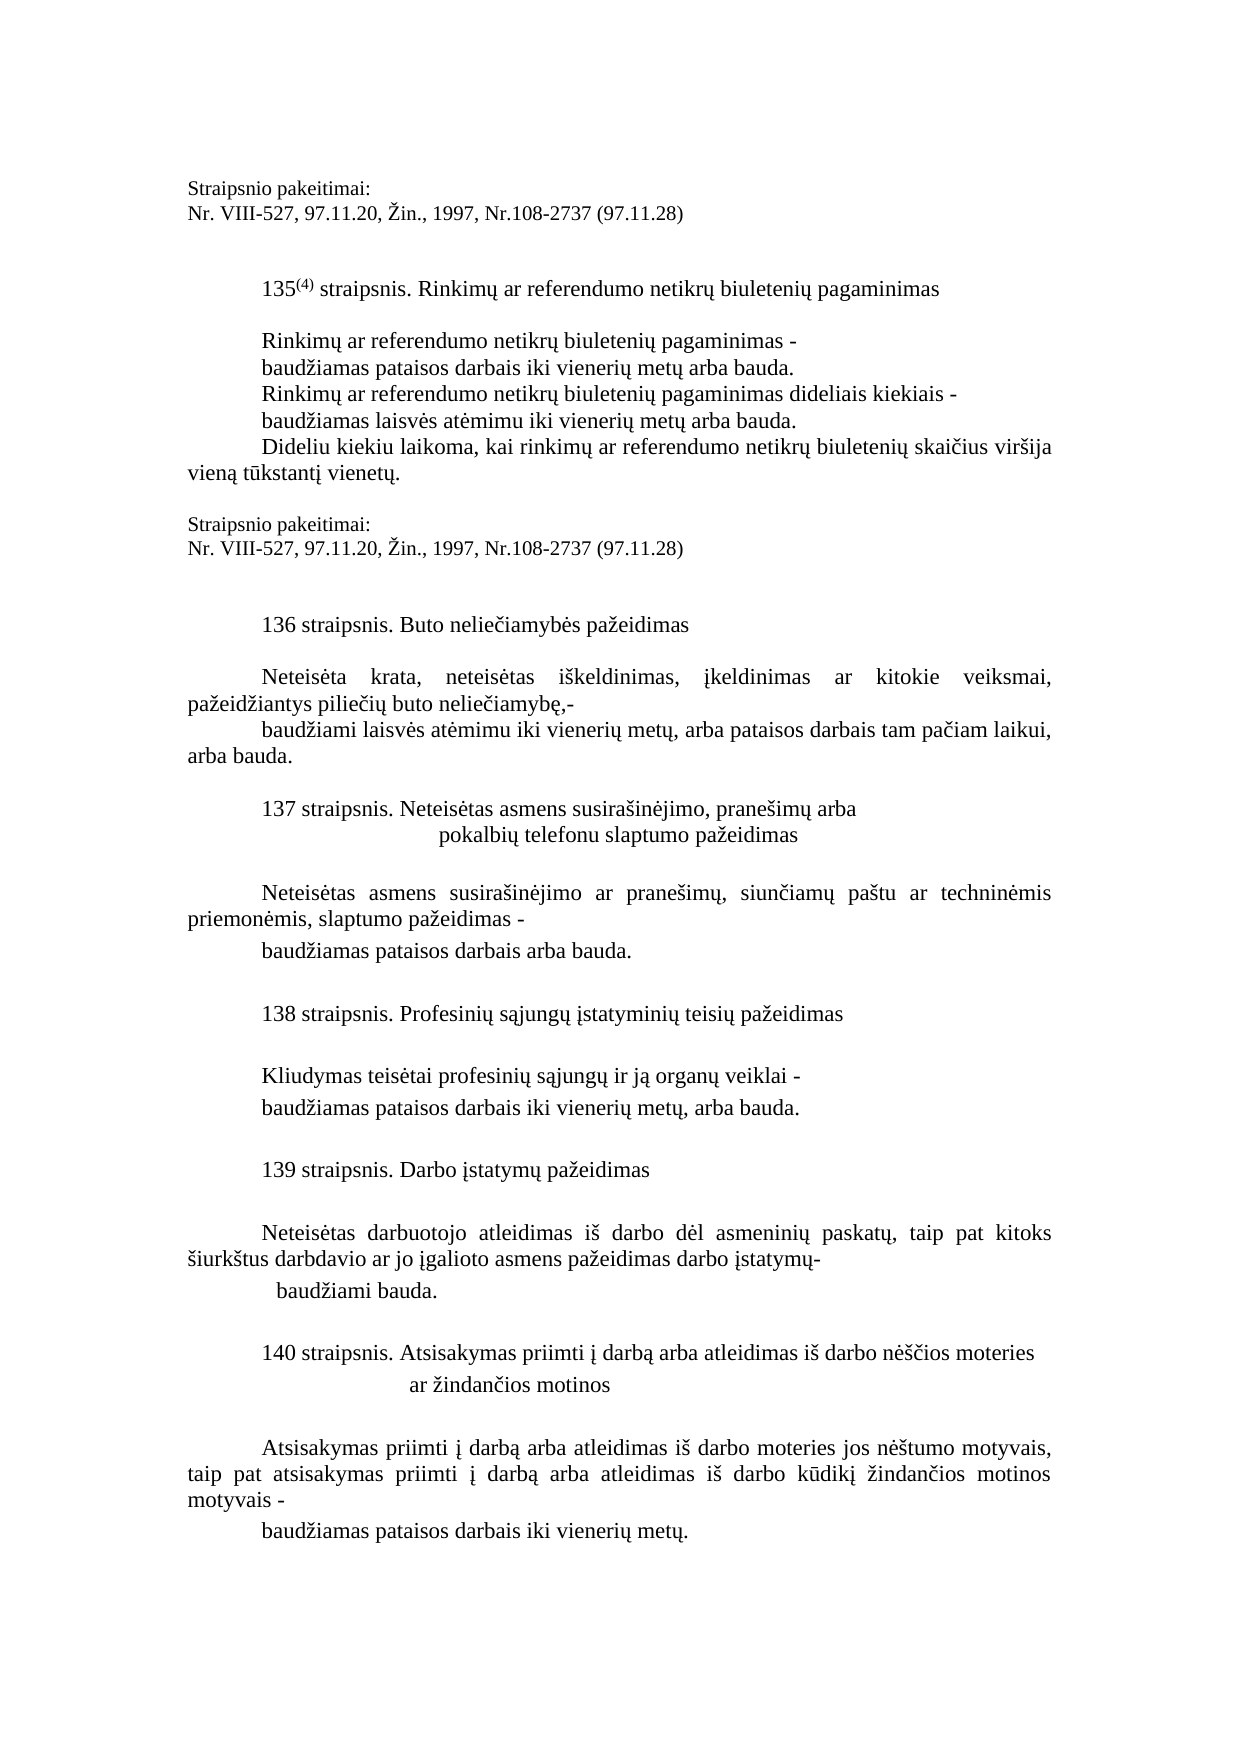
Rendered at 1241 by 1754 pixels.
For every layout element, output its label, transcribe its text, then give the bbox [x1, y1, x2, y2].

text 139 straipsnis. Darbo įstatymų pažeidimas [187, 1156, 1053, 1183]
text baudžiami laisvės atėmimu iki vienerių metų, arba pataisos darbais tam pačiam laikui, arba bauda. [187, 716, 1053, 769]
text ar žindančios motinos [261, 1371, 1053, 1397]
text Neteisėtas asmens susirašinėjimo ar pranešimų, siunčiamų paštu ar techninėmis priemonėmis, slaptumo pažeidimas - [187, 879, 1053, 932]
text 140 straipsnis. Atsisakymas priimti į darbą arba atleidimas iš darbo nėščios moteries [261, 1339, 1053, 1366]
text 137 straipsnis. Neteisėtas asmens susirašinėjimo, pranešimų arba [261, 795, 1053, 821]
text Dideliu kiekiu laikoma, kai rinkimų ar referendumo netikrų biuletenių skaičius viršija vieną tūkstantį vienetų. [187, 433, 1053, 486]
text 135(4) straipsnis. Rinkimų ar referendumo netikrų biuletenių pagaminimas [187, 275, 1053, 301]
text baudžiamas laisvės atėmimu iki vienerių metų arba bauda. [187, 407, 1053, 433]
text 138 straipsnis. Profesinių sąjungų įstatyminių teisių pažeidimas [187, 999, 1053, 1026]
text Nr. VIII-527, 97.11.20, Žin., 1997, Nr.108-2737 (97.11.28) [187, 200, 1053, 224]
text baudžiamas pataisos darbais iki vienerių metų. [187, 1518, 1053, 1544]
text baudžiami bauda. [202, 1277, 1053, 1303]
text baudžiamas pataisos darbais iki vienerių metų arba bauda. [187, 354, 1053, 380]
text Rinkimų ar referendumo netikrų biuletenių pagaminimas - [187, 328, 1053, 354]
text 136 straipsnis. Buto neliečiamybės pažeidimas [206, 611, 1053, 637]
text Straipsnio pakeitimai: [187, 512, 1053, 536]
text Kliudymas teisėtai profesinių sąjungų ir ją organų veiklai - [187, 1062, 1053, 1089]
text baudžiamas pataisos darbais iki vienerių metų, arba bauda. [187, 1094, 1053, 1120]
text pokalbių telefonu slaptumo pažeidimas [261, 821, 1053, 848]
text Neteisėta krata, neteisėtas iškeldinimas, įkeldinimas ar kitokie veiksmai, pažeidžiantys piliečių buto neliečiamybę,- [187, 663, 1053, 716]
text Atsisakymas priimti į darbą arba atleidimas iš darbo moteries jos nėštumo motyvais, taip pat atsisakymas priimti į darbą arba atleidimas iš darbo kūdikį žindančios motinos motyvais - [187, 1433, 1053, 1513]
text Rinkimų ar referendumo netikrų biuletenių pagaminimas dideliais kiekiais - [187, 380, 1053, 407]
text Straipsnio pakeitimai: [187, 176, 1053, 200]
text Nr. VIII-527, 97.11.20, Žin., 1997, Nr.108-2737 (97.11.28) [187, 536, 1053, 560]
text Neteisėtas darbuotojo atleidimas iš darbo dėl asmeninių paskatų, taip pat kitoks šiurkštus darbdavio ar jo įgalioto asmens pažeidimas darbo įstatymų- [187, 1219, 1053, 1272]
text baudžiamas pataisos darbais arba bauda. [187, 937, 1053, 963]
